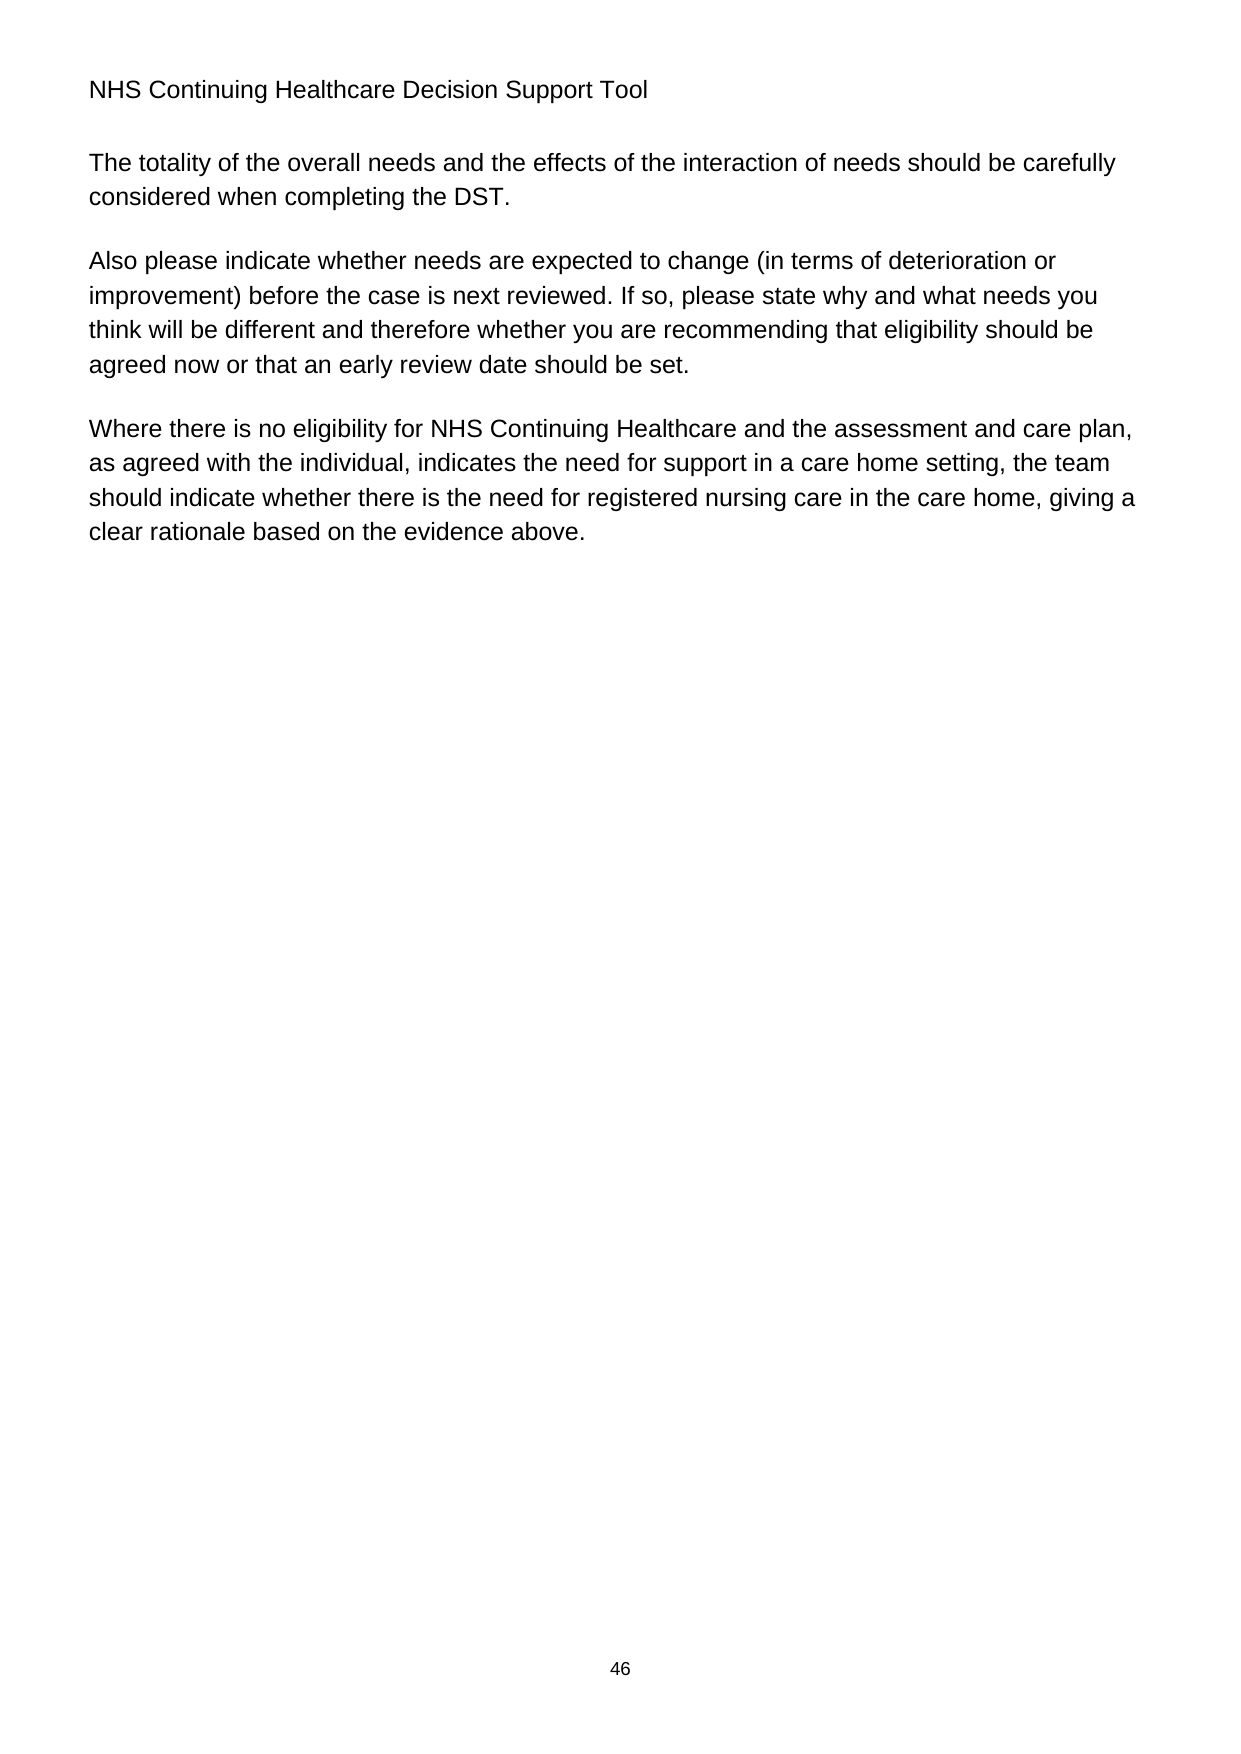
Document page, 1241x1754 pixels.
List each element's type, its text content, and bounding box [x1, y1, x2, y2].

text Also please indicate whether needs are expected to change (in terms of deterioration or improvement) before the case is next reviewed. If so, please state why and what needs you think will be different and therefore whether you are recommending that eligibility should be agreed now or that an early review date should be set. [89, 246, 1152, 378]
text Where there is no eligibility for NHS Continuing Healthcare and the assessment and care plan, as agreed with the individual, indicates the need for support in a care home setting, the team should indicate whether there is the need for registered nursing care in the care home, giving a clear rationale based on the evidence above. [89, 414, 1152, 546]
text The totality of the overall needs and the effects of the interaction of needs should be carefully considered when completing the DST. [89, 148, 1152, 211]
